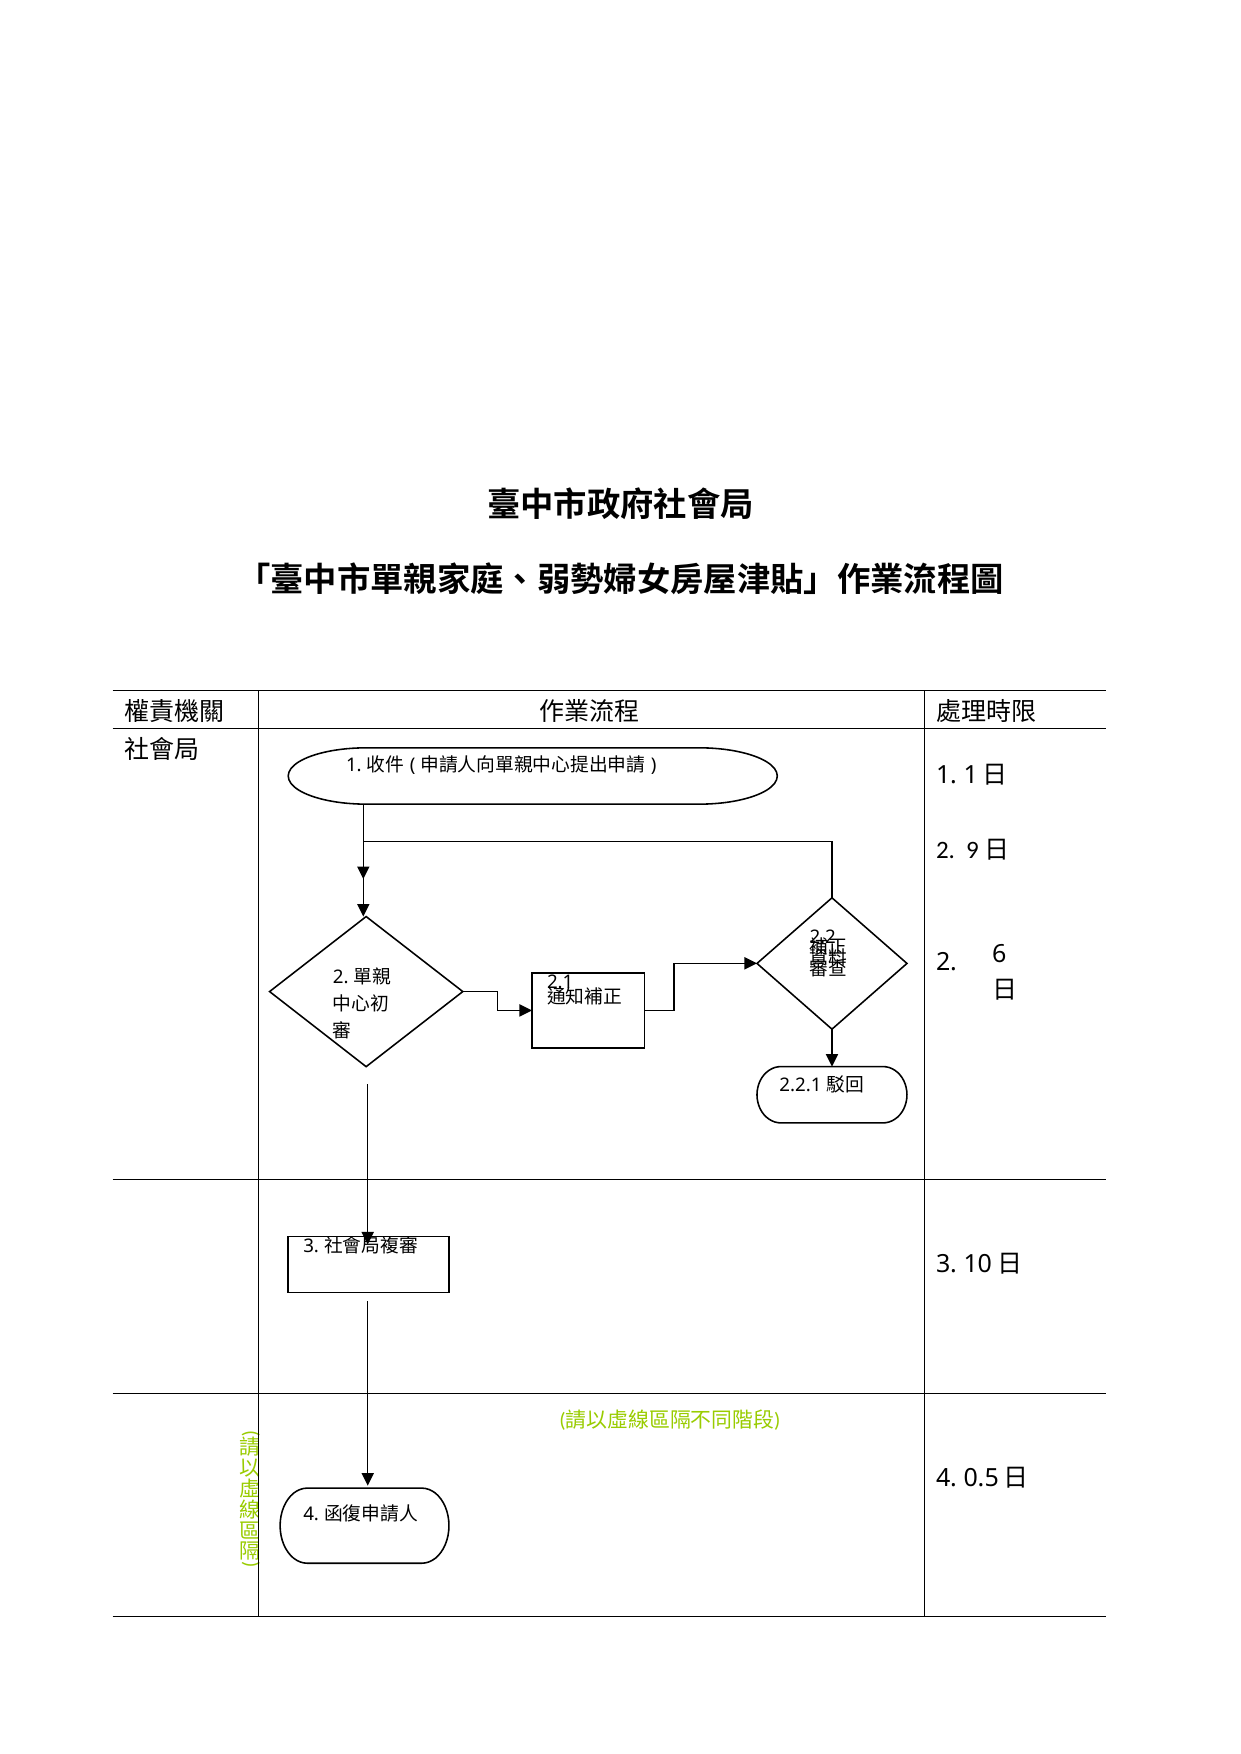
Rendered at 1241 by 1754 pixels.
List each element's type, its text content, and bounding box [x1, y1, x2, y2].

table_cell [259, 1180, 924, 1393]
table_header 作業流程 [259, 691, 924, 728]
table_cell 3. 10日 [925, 1180, 1106, 1393]
table_cell 1. 1日 2. 9日 2. [925, 729, 1106, 1179]
table_cell [113, 1180, 258, 1393]
table_header 權責機關 [113, 691, 258, 728]
table_header 處理時限 [925, 691, 1106, 728]
table_cell [259, 1394, 924, 1616]
text 「臺中市單親家庭、弱勢婦女房屋津貼」作業流程圖 [59, 539, 1181, 614]
text 臺中市政府社會局 [59, 464, 1181, 539]
table_cell 社會局 [113, 729, 258, 1179]
table_cell [113, 1394, 258, 1616]
table_cell 4. 0.5日 [925, 1394, 1106, 1616]
table_cell [259, 729, 924, 1179]
